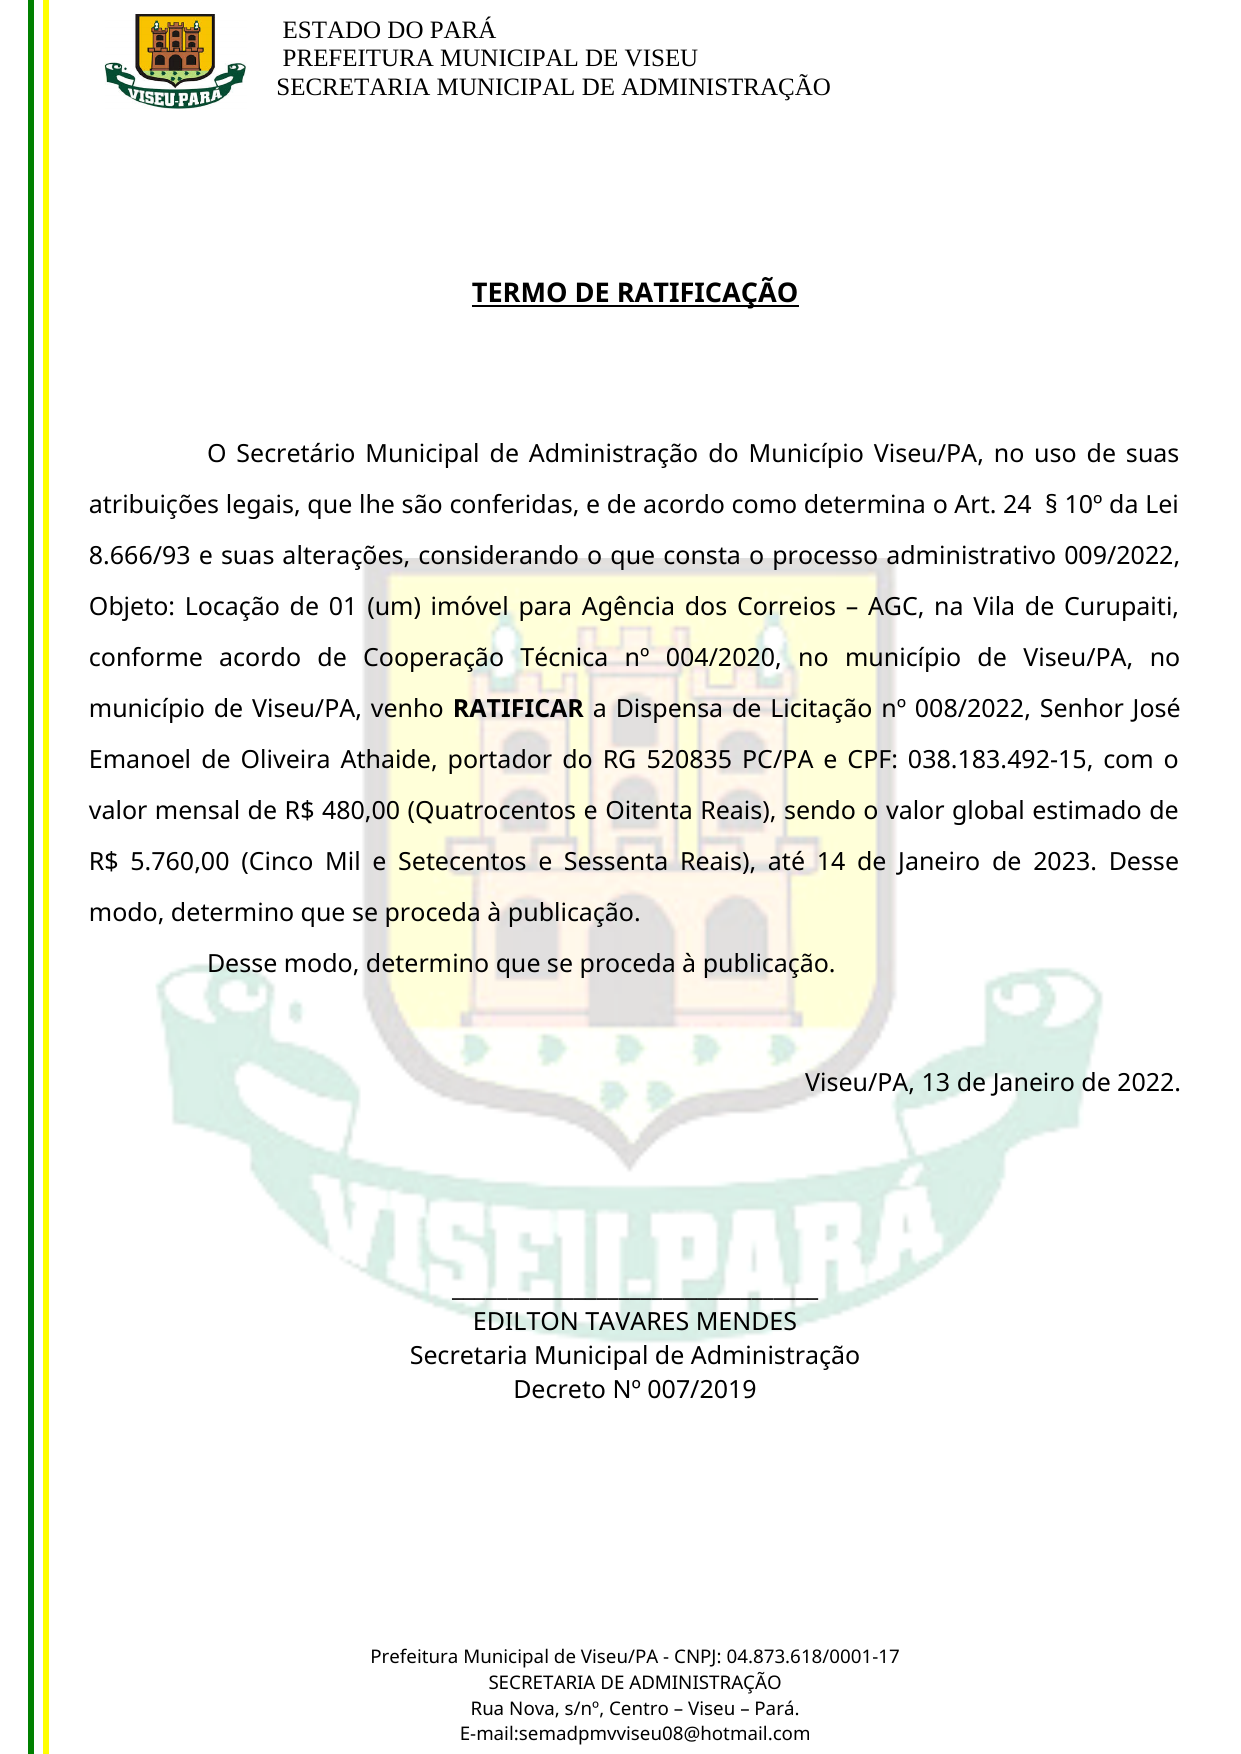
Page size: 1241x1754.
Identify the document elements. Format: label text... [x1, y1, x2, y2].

text EDILTON TAVARES MENDES [89, 1303, 155, 1337]
text _________________________________ [89, 1269, 155, 1303]
text Decreto Nº 007/2019 [89, 1371, 1181, 1405]
picture [104, 14, 247, 109]
text Desse modo, determino que se proceda à publicação. [89, 946, 155, 980]
text Viseu/PA, 13 de Janeiro de 2022. [89, 1065, 155, 1099]
text Desse modo, determino que se proceda à publicação. [1115, 946, 1181, 980]
text Secretaria Municipal de Administração [89, 1337, 1181, 1371]
text EDILTON TAVARES MENDES [1115, 1303, 1181, 1337]
text TERMO DE RATIFICAÇÃO [89, 273, 1181, 310]
text Viseu/PA, 13 de Janeiro de 2022. [1115, 1065, 1181, 1099]
text _________________________________ [1115, 1269, 1181, 1303]
text O Secretário Municipal de Administração do Município Viseu/PA, no uso de suas atribuições legais, que lhe são conferidas, e de acordo como determina o Art. 24 § 10º da Lei 8.666/93 e suas alterações, considerando o que consta o processo administrativo 009/2022, Objeto: Locação de 01 (um) imóvel para Agência dos Correios – AGC, na Vila de Curupaiti, conforme acordo de Cooperação Técnica nº 004/2020, no município de Viseu/PA, no município de Viseu/PA, venho RATIFICAR a Dispensa de Licitação nº 008/2022, Senhor José Emanoel de Oliveira Athaide, portador do RG 520835 PC/PA e CPF: 038.183.492-15, com o valor mensal de R$ 480,00 (Quatrocentos e Oitenta Reais), sendo o valor global estimado de R$ 5.760,00 (Cinco Mil e Setecentos e Sessenta Reais), até 14 de Janeiro de 2023. Desse modo, determino que se proceda à publicação. [89, 435, 1181, 929]
